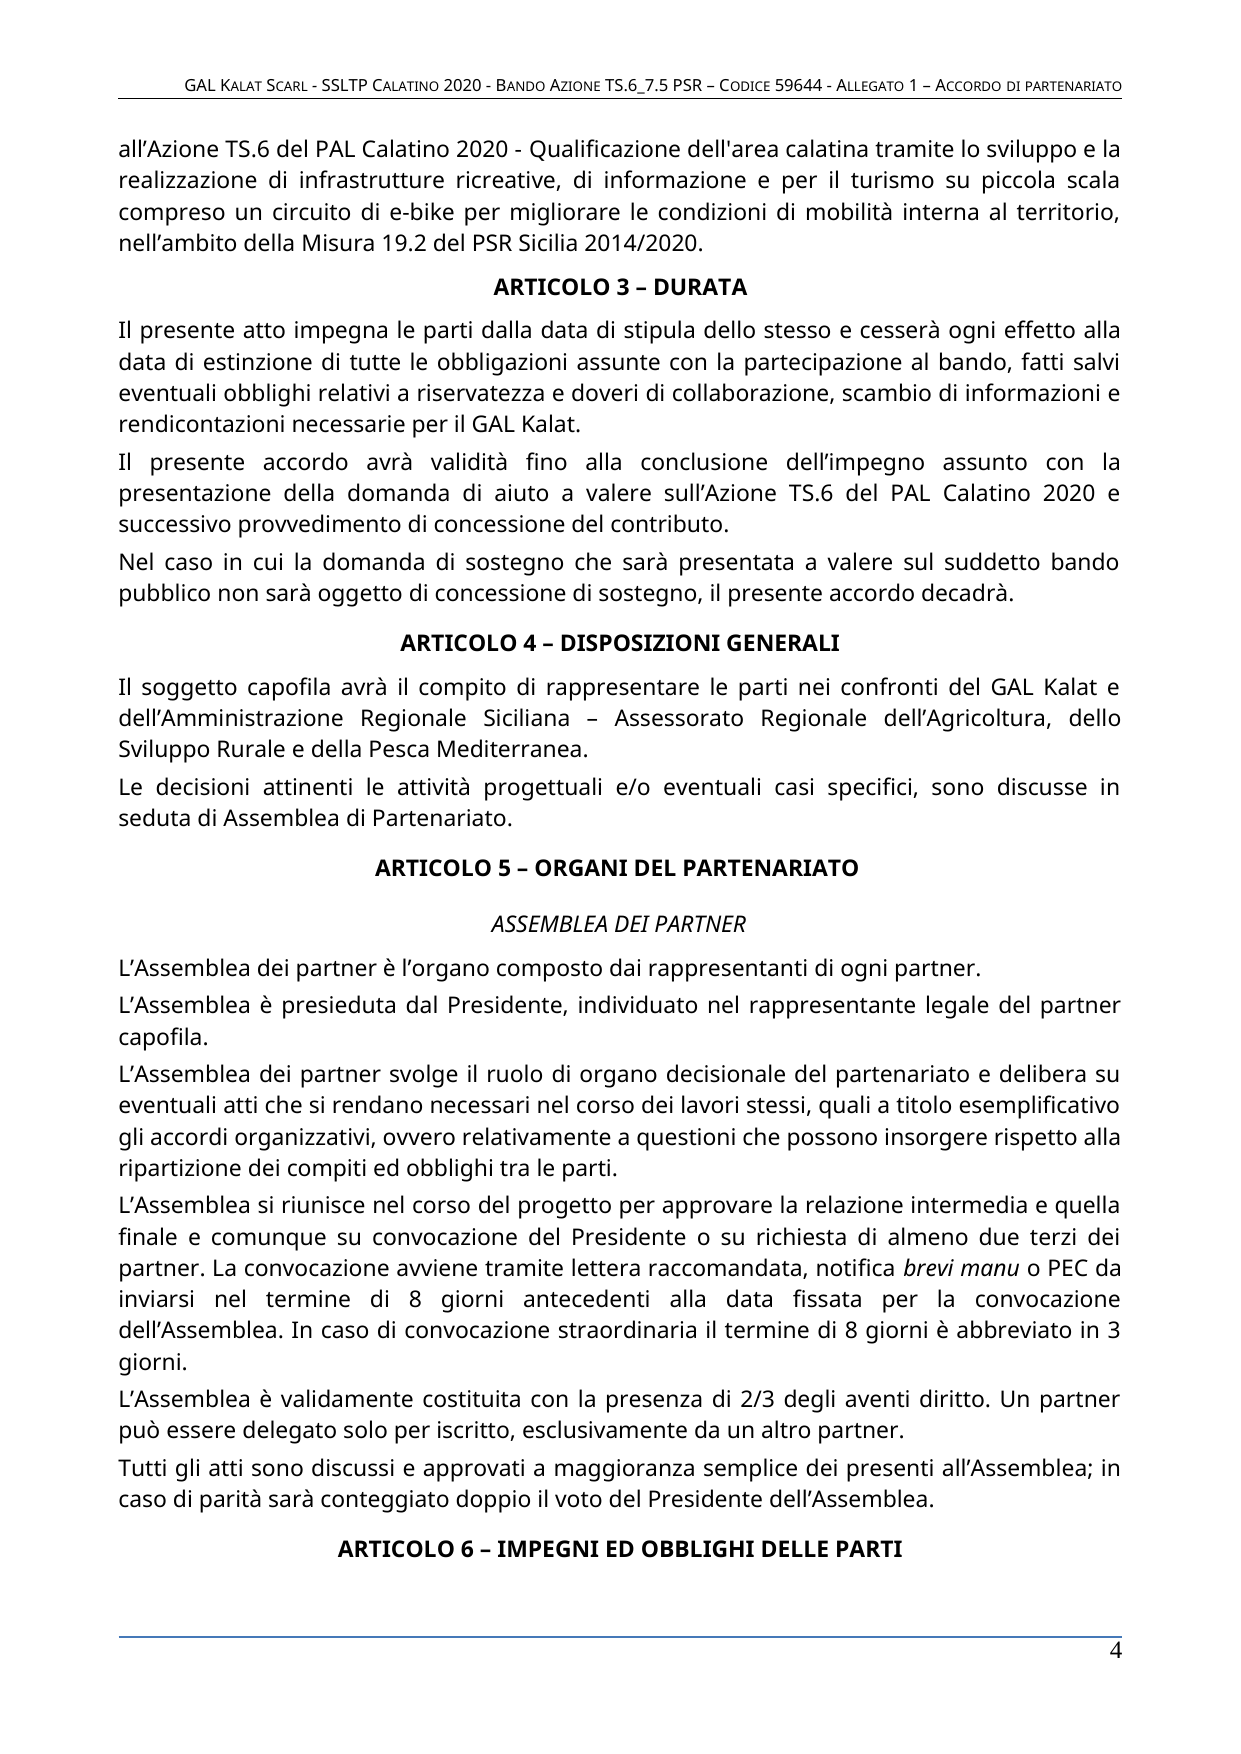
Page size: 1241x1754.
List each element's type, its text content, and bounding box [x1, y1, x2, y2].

text ARTICOLO 5 – ORGANI DEL PARTENARIATO [118, 852, 1122, 883]
text L’Assemblea dei partner è l’organo composto dai rappresentanti di ogni partner. [118, 952, 1122, 983]
text ARTICOLO 4 – DISPOSIZIONI GENERALI [118, 627, 1122, 658]
text all’Azione TS.6 del PAL Calatino 2020 - Qualificazione dell'area calatina tramite lo sviluppo e la realizzazione di infrastrutture ricreative, di informazione e per il turismo su piccola scala compreso un circuito di e-bike per migliorare le condizioni di mobilità interna al territorio, nell’ambito della Misura 19.2 del PSR Sicilia 2014/2020. [118, 133, 1122, 258]
text Il presente atto impegna le parti dalla data di stipula dello stesso e cesserà ogni effetto alla data di estinzione di tutte le obbligazioni assunte con la partecipazione al bando, fatti salvi eventuali obblighi relativi a riservatezza e doveri di collaborazione, scambio di informazioni e rendicontazioni necessarie per il GAL Kalat. [118, 314, 1122, 439]
text ASSEMBLEA DEI PARTNER [118, 908, 1122, 939]
text L’Assemblea è validamente costituita con la presenza di 2/3 degli aventi diritto. Un partner può essere delegato solo per iscritto, esclusivamente da un altro partner. [118, 1383, 1122, 1445]
text ARTICOLO 3 – DURATA [118, 270, 1122, 302]
text Nel caso in cui la domanda di sostegno che sarà presentata a valere sul suddetto bando pubblico non sarà oggetto di concessione di sostegno, il presente accordo decadrà. [118, 545, 1122, 608]
text ARTICOLO 6 – IMPEGNI ED OBBLIGHI DELLE PARTI [118, 1533, 1122, 1564]
text Il soggetto capofila avrà il compito di rappresentare le parti nei confronti del GAL Kalat e dell’Amministrazione Regionale Siciliana – Assessorato Regionale dell’Agricoltura, dello Sviluppo Rurale e della Pesca Mediterranea. [118, 670, 1122, 764]
text Le decisioni attinenti le attività progettuali e/o eventuali casi specifici, sono discusse in seduta di Assemblea di Partenariato. [118, 770, 1122, 833]
text L’Assemblea si riunisce nel corso del progetto per approvare la relazione intermedia e quella finale e comunque su convocazione del Presidente o su richiesta di almeno due terzi dei partner. La convocazione avviene tramite lettera raccomandata, notifica brevi manu o PEC da inviarsi nel termine di 8 giorni antecedenti alla data fissata per la convocazione dell’Assemblea. In caso di convocazione straordinaria il termine di 8 giorni è abbreviato in 3 giorni. [118, 1189, 1122, 1377]
text Tutti gli atti sono discussi e approvati a maggioranza semplice dei presenti all’Assemblea; in caso di parità sarà conteggiato doppio il voto del Presidente dell’Assemblea. [118, 1452, 1122, 1514]
text L’Assemblea è presieduta dal Presidente, individuato nel rappresentante legale del partner capofila. [118, 989, 1122, 1052]
text L’Assemblea dei partner svolge il ruolo di organo decisionale del partenariato e delibera su eventuali atti che si rendano necessari nel corso dei lavori stessi, quali a titolo esemplificativo gli accordi organizzativi, ovvero relativamente a questioni che possono insorgere rispetto alla ripartizione dei compiti ed obblighi tra le parti. [118, 1058, 1122, 1183]
text Il presente accordo avrà validità fino alla conclusione dell’impegno assunto con la presentazione della domanda di aiuto a valere sull’Azione TS.6 del PAL Calatino 2020 e successivo provvedimento di concessione del contributo. [118, 445, 1122, 539]
